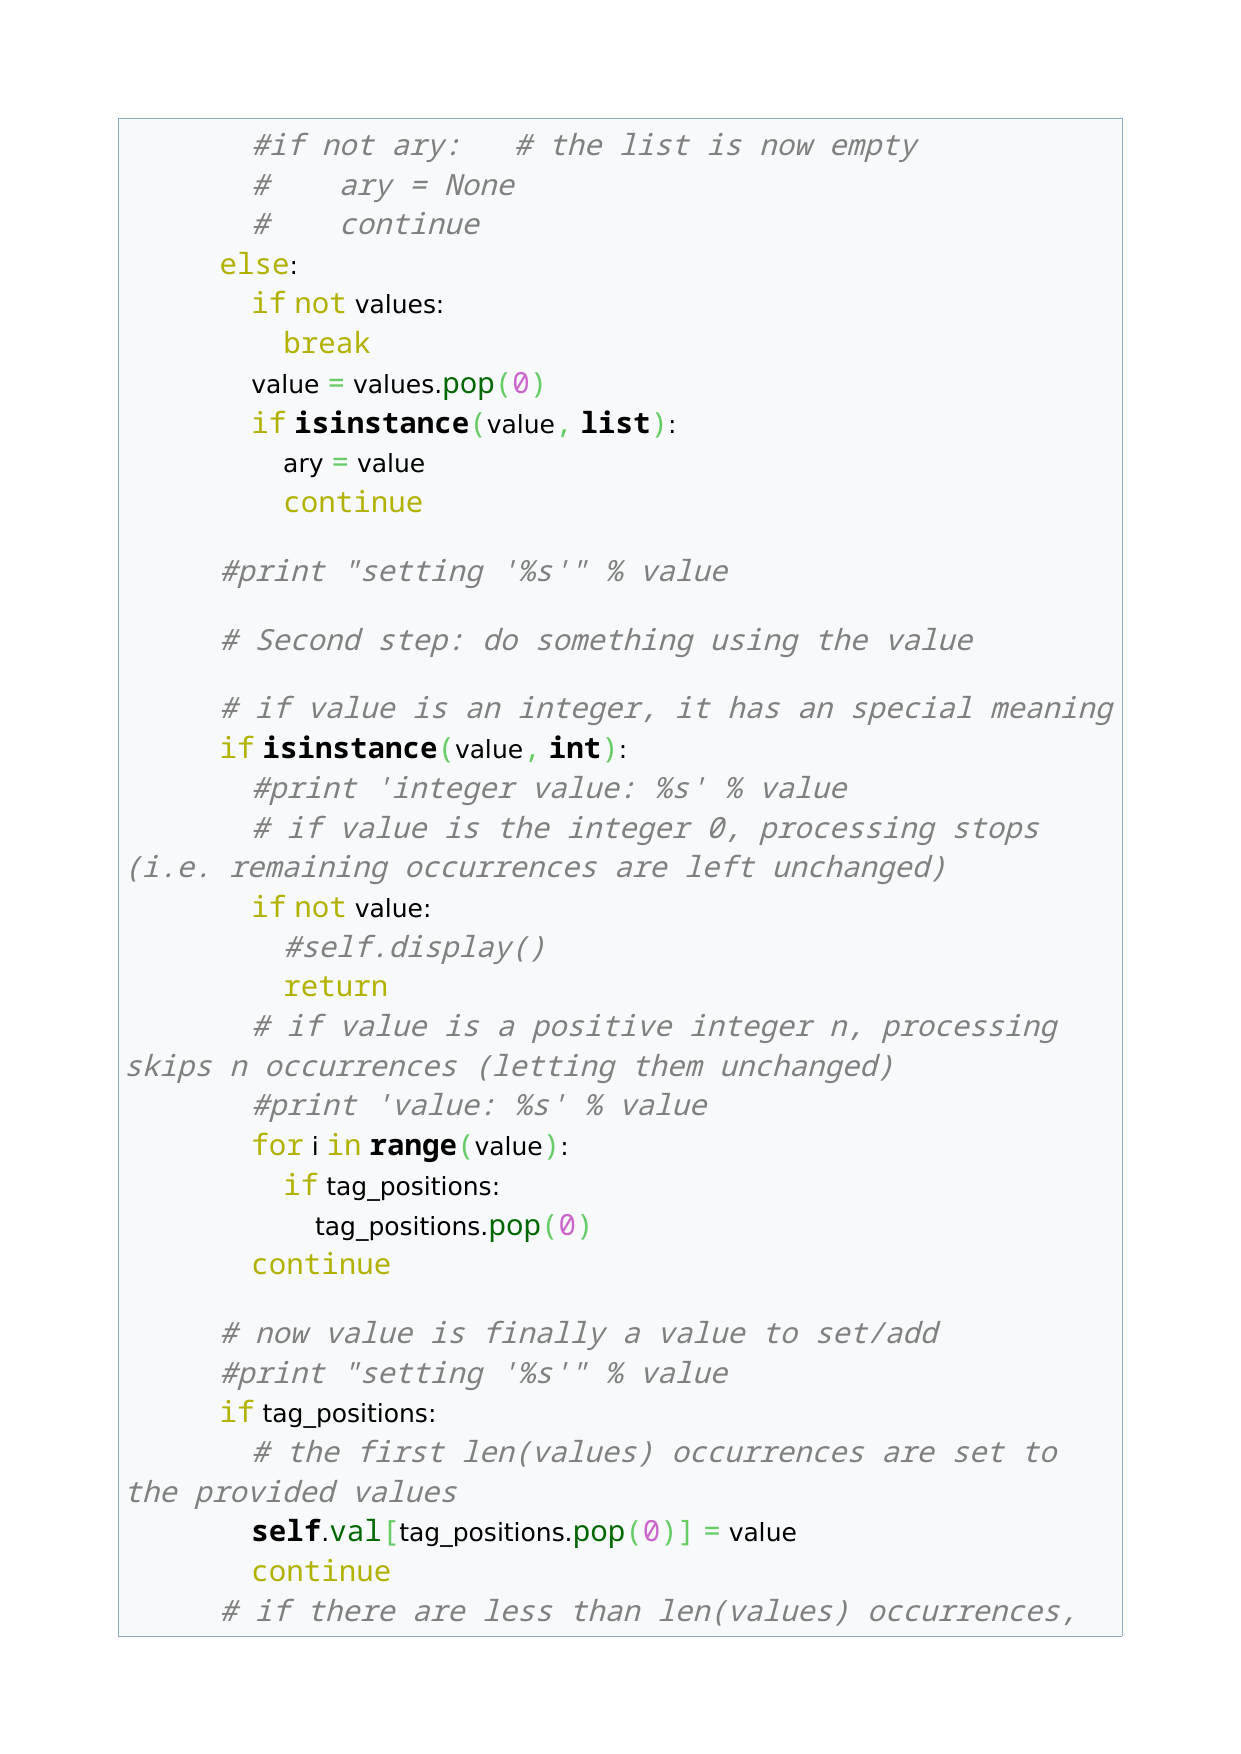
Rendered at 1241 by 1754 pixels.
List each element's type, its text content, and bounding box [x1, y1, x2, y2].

table_header #if not ary: # the list is now empty # ary = None # continue else: if not values: break value = values.pop(0) if isinstance(value, list): ary = value continue #print "setting '%s'" % value # Second step: do something using the value # if value is an integer, it has an special meaning if isinstance(value, int): #print 'integer value: %s' % value # if value is the integer 0, processing stops (i.e. remaining occurrences are left unchanged) if not value: #self.display() return # if value is a positive integer n, processing skips n occurrences (letting them unchanged) #print 'value: %s' % value for i in range(value): if tag_positions: tag_positions.pop(0) continue # now value is finally a value to set/add #print "setting '%s'" % value if tag_positions: # the first len(values) occurrences are set to the provided values self.val[tag_positions.pop(0)] = value continue # if there are less than len(values) occurrences, [119, 119, 1122, 1636]
